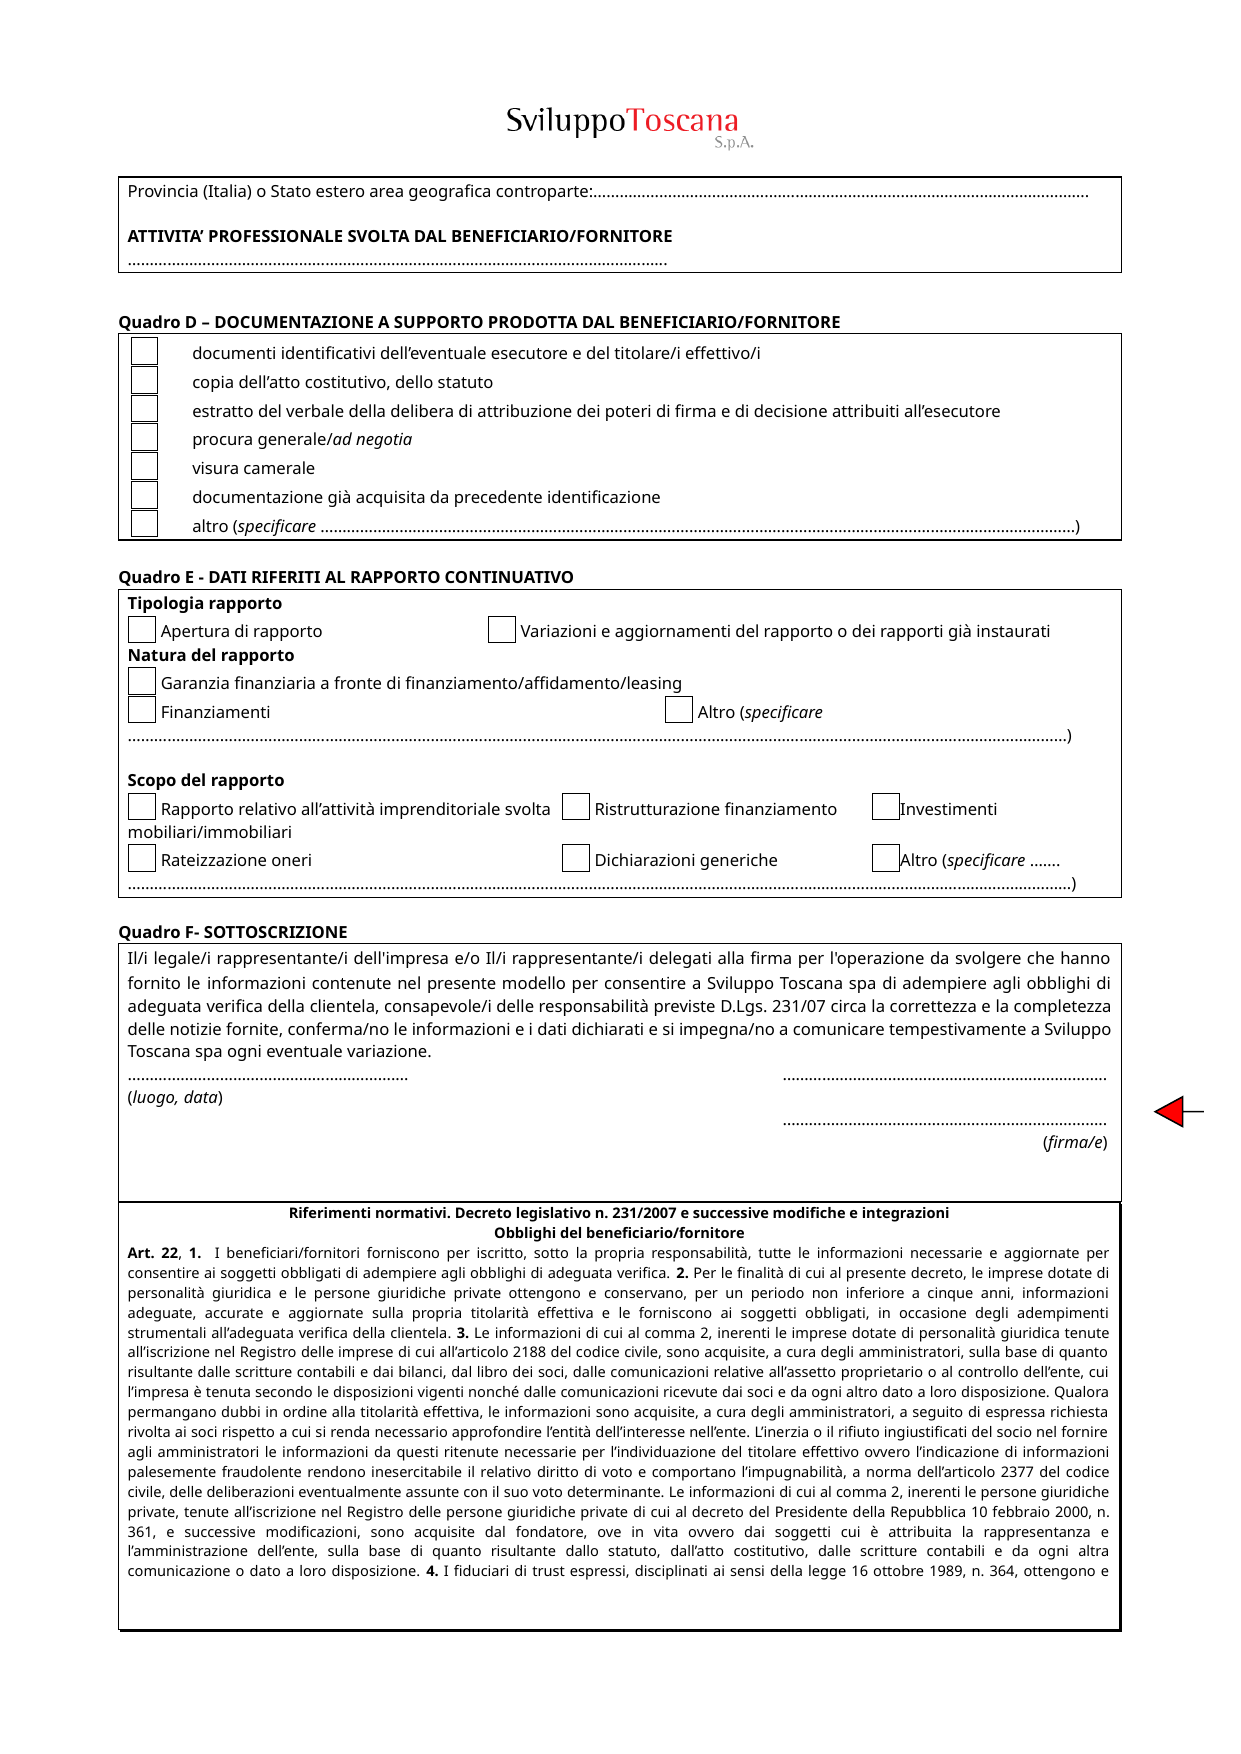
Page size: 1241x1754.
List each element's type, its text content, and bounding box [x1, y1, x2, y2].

text (firma/e) [119, 1128, 1121, 1153]
text altro (specificare ………………………………………………………………………………………………………………………….……………………………) [119, 506, 1121, 539]
text Scopo del rapporto [119, 766, 1121, 788]
text Provincia (Italia) o Stato estero area geografica controparte:………………………………….………………………………………………………………. [119, 178, 1121, 202]
picture [499, 103, 755, 151]
text procura generale/ad negotia [119, 419, 1121, 448]
text Riferimenti normativi. Decreto legislativo n. 231/2007 e successive modifiche e integrazioni [119, 1203, 1119, 1222]
text Rapporto relativo all’attività imprenditoriale svolta Ristrutturazione finanziamento Investimenti mobiliari/immobiliari [119, 788, 1121, 840]
text documenti identificativi dell’eventuale esecutore e del titolare/i effettivo/i [119, 334, 1121, 362]
text Art. 22, 1. I beneficiari/fornitori forniscono per iscritto, sotto la propria responsabilità, tutte le informazioni necessarie e aggiornate per consentire ai soggetti obbligati di adempiere agli obblighi di adeguata verifica. 2. Per le finalità di cui al presente decreto, le imprese dotate di personalità giuridica e le persone giuridiche private ottengono e conservano, per un periodo non inferiore a cinque anni, informazioni adeguate, accurate e aggiornate sulla propria titolarità effettiva e le forniscono ai soggetti obbligati, in occasione degli adempimenti strumentali all’adeguata verifica della clientela. 3. Le informazioni di cui al comma 2, inerenti le imprese dotate di personalità giuridica tenute all’iscrizione nel Registro delle imprese di cui all’articolo 2188 del codice civile, sono acquisite, a cura degli amministratori, sulla base di quanto risultante dalle scritture contabili e dai bilanci, dal libro dei soci, dalle comunicazioni relative all’assetto proprietario o al controllo dell’ente, cui l’impresa è tenuta secondo le disposizioni vigenti nonché dalle comunicazioni ricevute dai soci e da ogni altro dato a loro disposizione. Qualora permangano dubbi in ordine alla titolarità effettiva, le informazioni sono acquisite, a cura degli amministratori, a seguito di espressa richiesta rivolta ai soci rispetto a cui si renda necessario approfondire l’entità dell’interesse nell’ente. L’inerzia o il rifiuto ingiustificati del socio nel fornire agli amministratori le informazioni da questi ritenute necessarie per l’individuazione del titolare effettivo ovvero l’indicazione di informazioni palesemente fraudolente rendono inesercitabile il relativo diritto di voto e comportano l’impugnabilità, a norma dell’articolo 2377 del codice civile, delle deliberazioni eventualmente assunte con il suo voto determinante. Le informazioni di cui al comma 2, inerenti le persone giuridiche private, tenute all’iscrizione nel Registro delle persone giuridiche private di cui al decreto del Presidente della Repubblica 10 febbraio 2000, n. 361, e successive modificazioni, sono acquisite dal fondatore, ove in vita ovvero dai soggetti cui è attribuita la rappresentanza e l’amministrazione dell’ente, sulla base di quanto risultante dallo statuto, dall’atto costitutivo, dalle scritture contabili e da ogni altra comunicazione o dato a loro disposizione. 4. I fiduciari di trust espressi, disciplinati ai sensi della legge 16 ottobre 1989, n. 364, ottengono e [119, 1242, 1119, 1629]
text documentazione già acquisita da precedente identificazione [119, 477, 1121, 506]
text Quadro E - DATI RIFERITI AL RAPPORTO CONTINUATIVO [118, 566, 1122, 589]
text estratto del verbale della delibera di attribuzione dei poteri di firma e di decisione attribuiti all’esecutore [119, 391, 1121, 419]
text Garanzia finanziaria a fronte di finanziamento/affidamento/leasing [119, 663, 1121, 692]
text Tipologia rapporto [119, 590, 1121, 611]
text Rateizzazione oneri Dichiarazioni generiche Altro (specificare …….………………………………………………………………………………………………………………………………………………………………………………..……………) [119, 840, 1121, 897]
text (luogo, data) [119, 1082, 1121, 1105]
text ……………………………………………………………….. [119, 1105, 1121, 1128]
text ATTIVITA’ PROFESSIONALE SVOLTA DAL BENEFICIARIO/FORNITORE …………………………………………………………………………………………………………... [119, 222, 1121, 272]
text Quadro F- SOTTOSCRIZIONE [118, 920, 1122, 943]
text …………………………………………………….… ……………………………………………………………….. [119, 1059, 1121, 1082]
text Quadro D – DOCUMENTAZIONE A SUPPORTO PRODOTTA DAL BENEFICIARIO/FORNITORE [118, 310, 1122, 333]
text Obblighi del beneficiario/fornitore [119, 1222, 1119, 1242]
text Apertura di rapporto Variazioni e aggiornamenti del rapporto o dei rapporti già instaurati [119, 611, 1121, 640]
text copia dell’atto costitutivo, dello statuto [119, 362, 1121, 391]
text visura camerale [119, 448, 1121, 477]
text Il/i legale/i rappresentante/i dell'impresa e/o Il/i rappresentante/i delegati alla firma per l'operazione da svolgere che hanno fornito le informazioni contenute nel presente modello per consentire a Sviluppo Toscana spa di adempiere agli obblighi di adeguata verifica della clientela, consapevole/i delle responsabilità previste D.Lgs. 231/07 circa la correttezza e la completezza delle notizie fornite, conferma/no le informazioni e i dati dichiarati e si impegna/no a comunicare tempestivamente a Sviluppo Toscana spa ogni eventuale variazione. [119, 944, 1121, 1059]
text Finanziamenti Altro (specificare ……………………………………………………………………………………………………………………………………………………………………….……………………) [119, 692, 1121, 746]
text Natura del rapporto [119, 640, 1121, 663]
